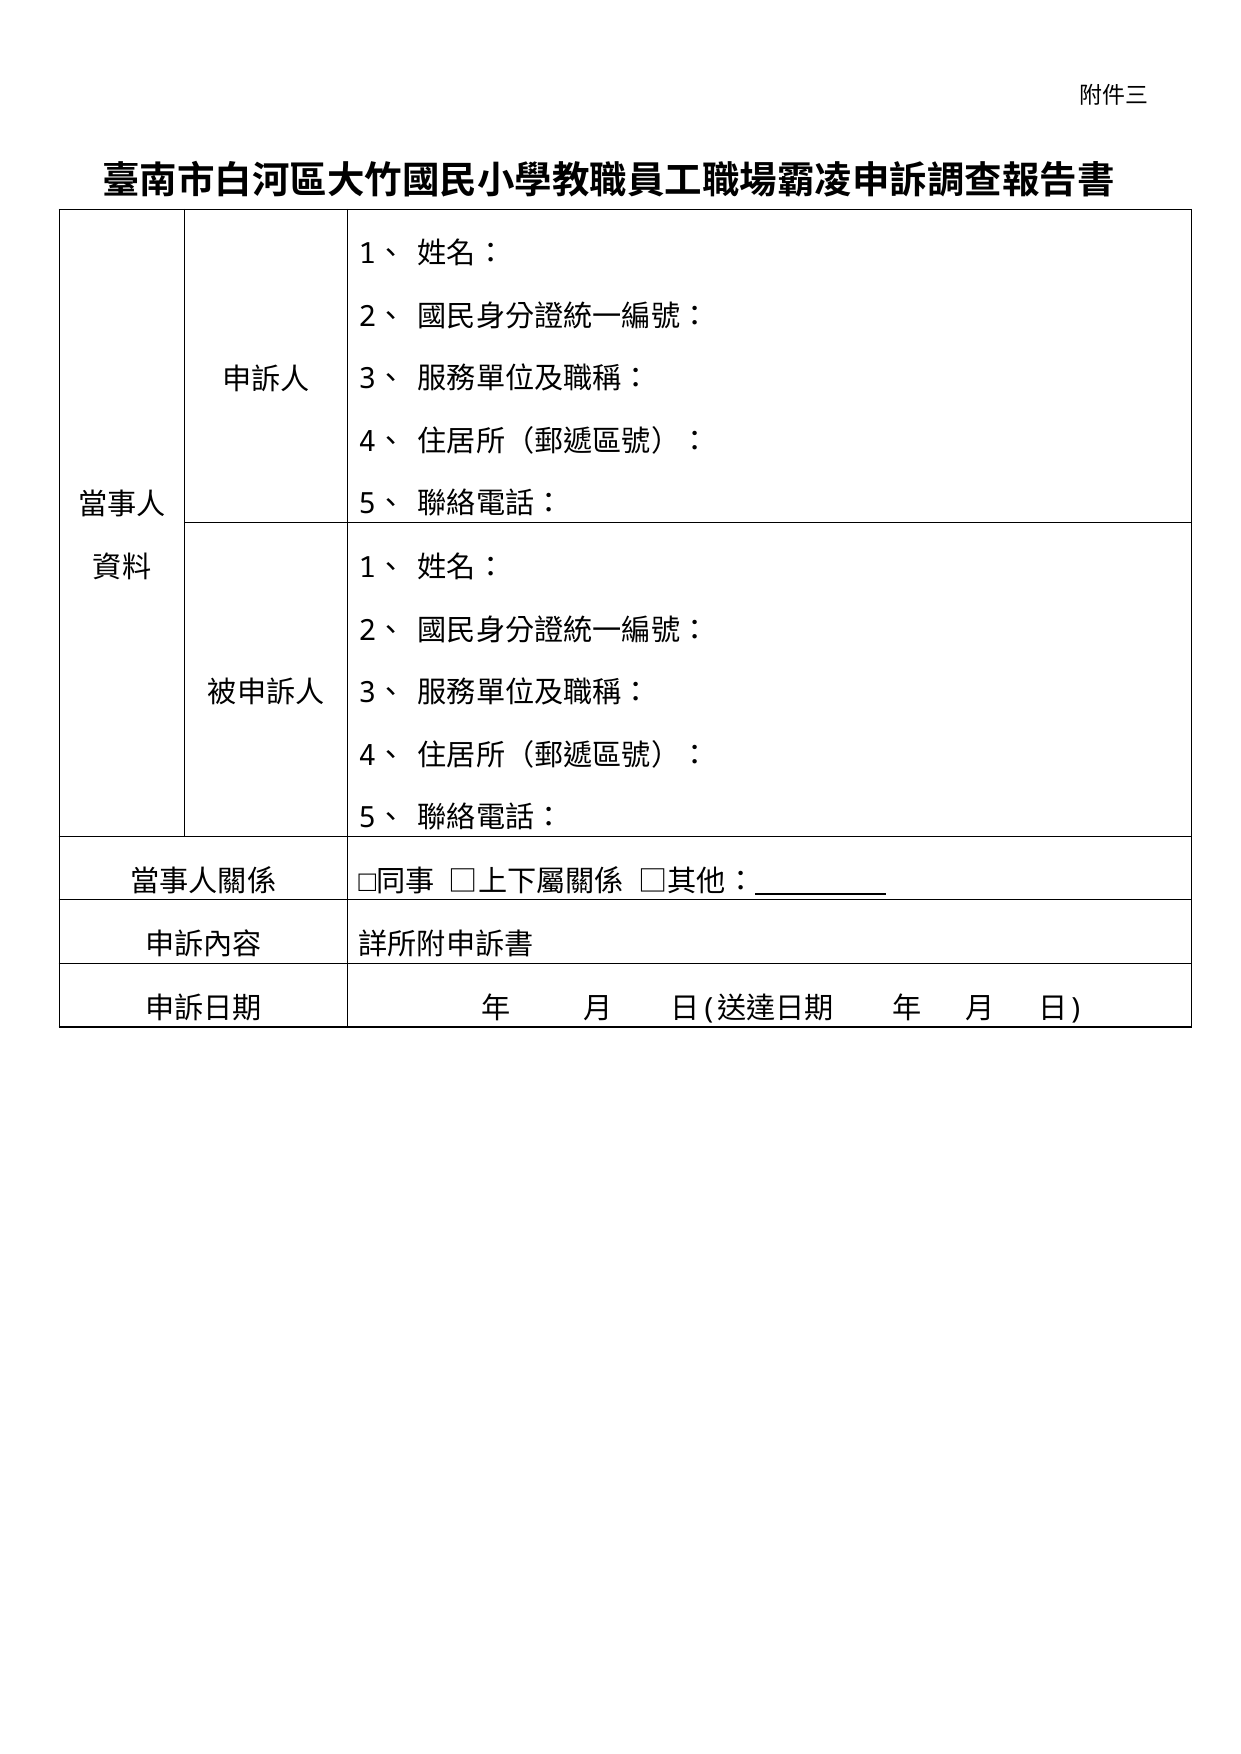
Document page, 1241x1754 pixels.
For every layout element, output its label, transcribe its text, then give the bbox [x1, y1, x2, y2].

table_cell 當事人關係 [60, 837, 347, 899]
table_header 當事人資料 [60, 210, 184, 836]
table_cell 詳所附申訴書 [348, 900, 1191, 963]
text 臺南市白河區大竹國民小學教職員工職場霸凌申訴調查報告書 [83, 136, 1133, 198]
table_header 申訴人 [185, 210, 347, 522]
table_cell 申訴內容 [60, 900, 347, 963]
table_cell 申訴日期 [60, 964, 347, 1026]
table_cell 被申訴人 [185, 523, 347, 836]
table_cell □同事 □上下屬關係 □其他： [348, 837, 1191, 899]
text 附件三 [1079, 77, 1149, 109]
table_header 姓名： 國民身分證統一編號： 服務單位及職稱： 住居所（郵遞區號）： 聯絡電話： [348, 210, 1191, 522]
text [1064, 69, 1164, 117]
table_cell 年 月 日(送達日期 年 月 日) [348, 964, 1191, 1026]
table_cell 姓名： 國民身分證統一編號： 服務單位及職稱： 住居所（郵遞區號）： 聯絡電話： [348, 523, 1191, 836]
